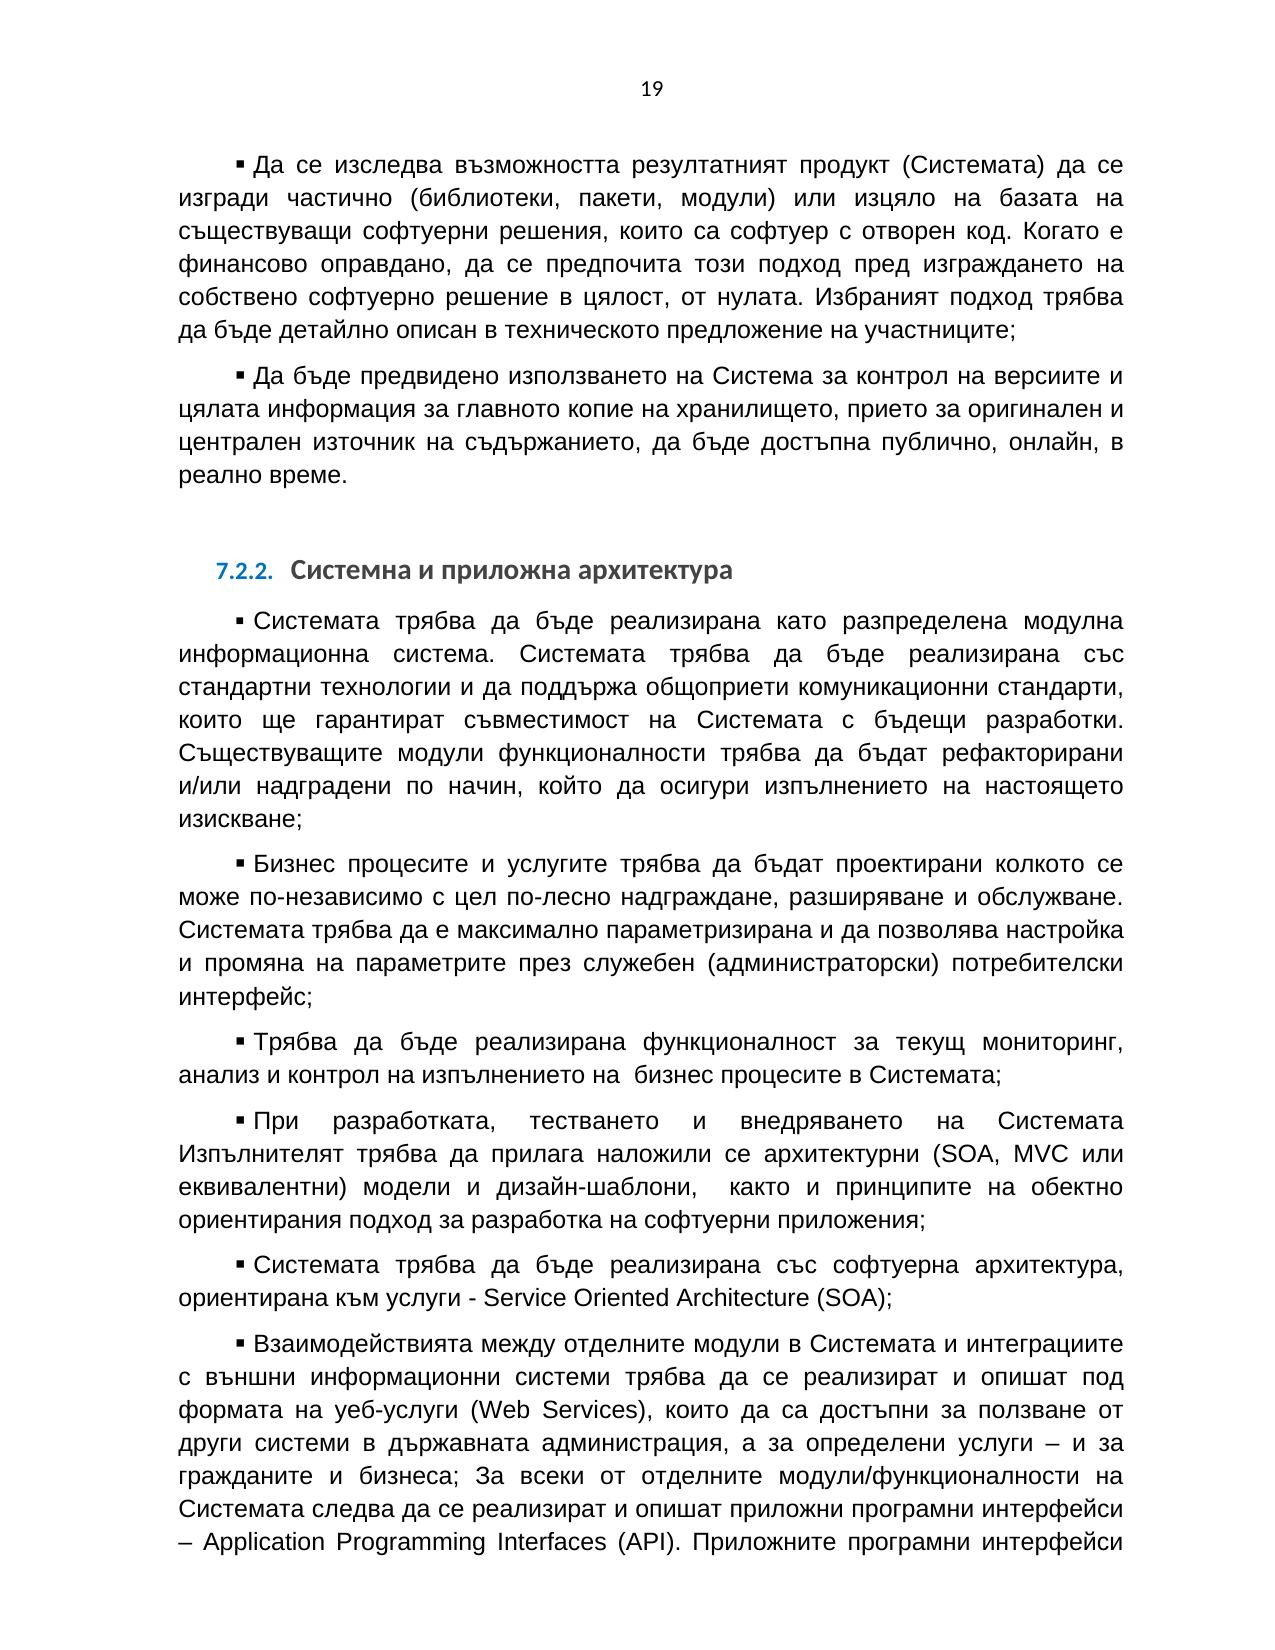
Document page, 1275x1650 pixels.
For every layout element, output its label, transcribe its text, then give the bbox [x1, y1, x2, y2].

list Системата трябва да бъде реализирана като разпределена модулна информационна система. Системата трябва да бъде реализирана със стандартни технологии и да поддържа общоприети комуникационни стандарти, които ще гарантират съвместимост на системата с бъдещи разработки. Съществуващите модули функционалности трябва да бъдат рефакторирани и/или надградени по начин, който да осигури изпълнението на настоящето изискване; [178, 606, 1125, 832]
list Бизнес процесите и услугите трябва да бъдат проектирани колкото се може по-независимо с цел по-лесно надграждане, разширяване и обслужване. Системата трябва да е максимално параметризирана и да позволява настройка и промяна на параметрите през служебен (администраторски) потребителски интерфейс; [178, 849, 1125, 1010]
list Системата трябва да бъде реализирана със софтуерна архитектура, ориентирана към услуги - Service Oriented Architecture (SOA); [178, 1250, 1125, 1312]
list При разработката, тестването и внедряването на Системата Изпълнителят трябва да прилага наложили се архитектурни (SOA, MVC или еквивалентни) модели и дизайн-шаблони, както и принципите на обектно ориентирания подход за разработка на софтуерни приложения; [178, 1106, 1125, 1233]
list Взаимодействията между отделните модули в Системата и интеграциите с външни информационни системи трябва да се реализират и опишат под формата на уеб-услуги (Web Services), които да са достъпни за ползване от други системи в държавната администрация, а за определени услуги – и за гражданите и бизнеса; За всеки от отделните модули/функционалности на Системата следва да се реализират и опишат приложни програмни интерфейси – Application Programming Interfaces (API). Приложните програмни интерфейси [178, 1329, 1125, 1556]
list Трябва да бъде реализирана функционалност за текущ мониторинг, анализ и контрол на изпълнението на бизнес процесите в Системата; [178, 1027, 1125, 1089]
subtitle Системна и приложна архитектура [216, 551, 1125, 587]
list Да бъде предвидено използването на Система за контрол на версиите и цялата информация за главното копие на хранилището, прието за оригинален и централен източник на съдържанието, да бъде достъпна публично, онлайн, в реално време. [178, 361, 1125, 489]
list Да се изследва възможността резултатният продукт (Системата) да се изгради частично (библиотеки, пакети, модули) или изцяло на базата на съществуващи софтуерни решения, които са софтуер с отворен код. Когато е финансово оправдано, да се предпочита този подход пред изграждането на собствено софтуерно решение в цялост, от нулата. Избраният подход трябва да бъде детайлно описан в техническото предложение на участниците; [178, 150, 1125, 344]
